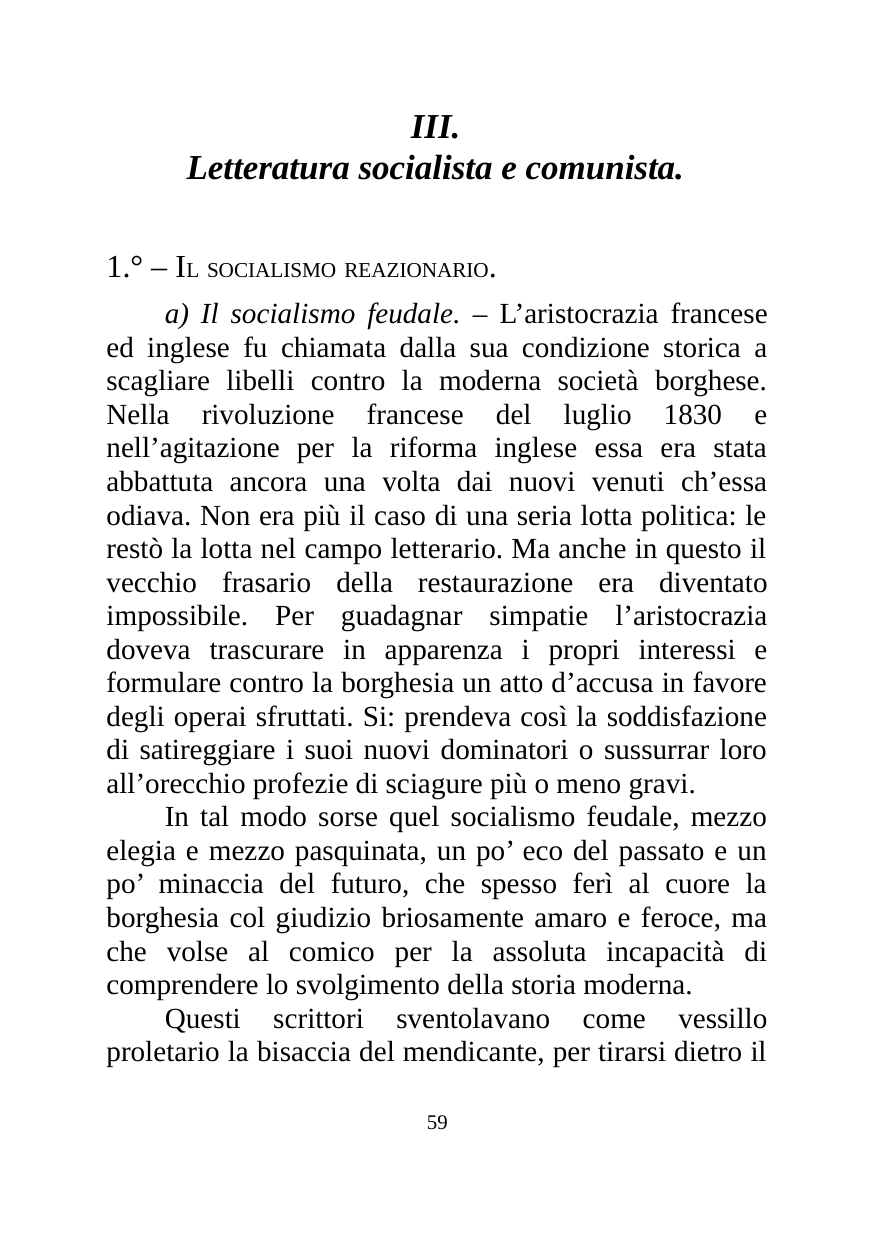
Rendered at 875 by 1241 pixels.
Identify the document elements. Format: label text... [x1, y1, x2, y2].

subtitle 1.° – Il socialismo reazionario. [106, 247, 768, 284]
subtitle III. Letteratura socialista e comunista. [106, 106, 768, 187]
text a) Il socialismo feudale. – L’aristocrazia francese ed inglese fu chiamata dalla sua condizione storica a scagliare libelli contro la moderna società borghese. Nella rivoluzione francese del luglio 1830 e nell’agitazione per la riforma inglese essa era stata abbattuta ancora una volta dai nuovi venuti ch’essa odiava. Non era più il caso di una seria lotta politica: le restò la lotta nel campo letterario. Ma anche in questo il vecchio frasario della restaurazione era diventato impossibile. Per guadagnar simpatie l’aristocrazia doveva trascurare in apparenza i propri interessi e formulare contro la borghesia un atto d’accusa in favore degli operai sfruttati. Si: prendeva così la soddisfazione di satireggiare i suoi nuovi dominatori o sussurrar loro all’orecchio profezie di sciagure più o meno gravi. [106, 296, 768, 799]
text In tal modo sorse quel socialismo feudale, mezzo elegia e mezzo pasquinata, un po’ eco del passato e un po’ minaccia del futuro, che spesso ferì al cuore la borghesia col giudizio briosamente amaro e feroce, ma che volse al comico per la assoluta incapacità di comprendere lo svolgimento della storia moderna. [106, 799, 768, 1001]
text Questi scrittori sventolavano come vessillo proletario la bisaccia del mendicante, per tirarsi dietro il [106, 1001, 768, 1068]
